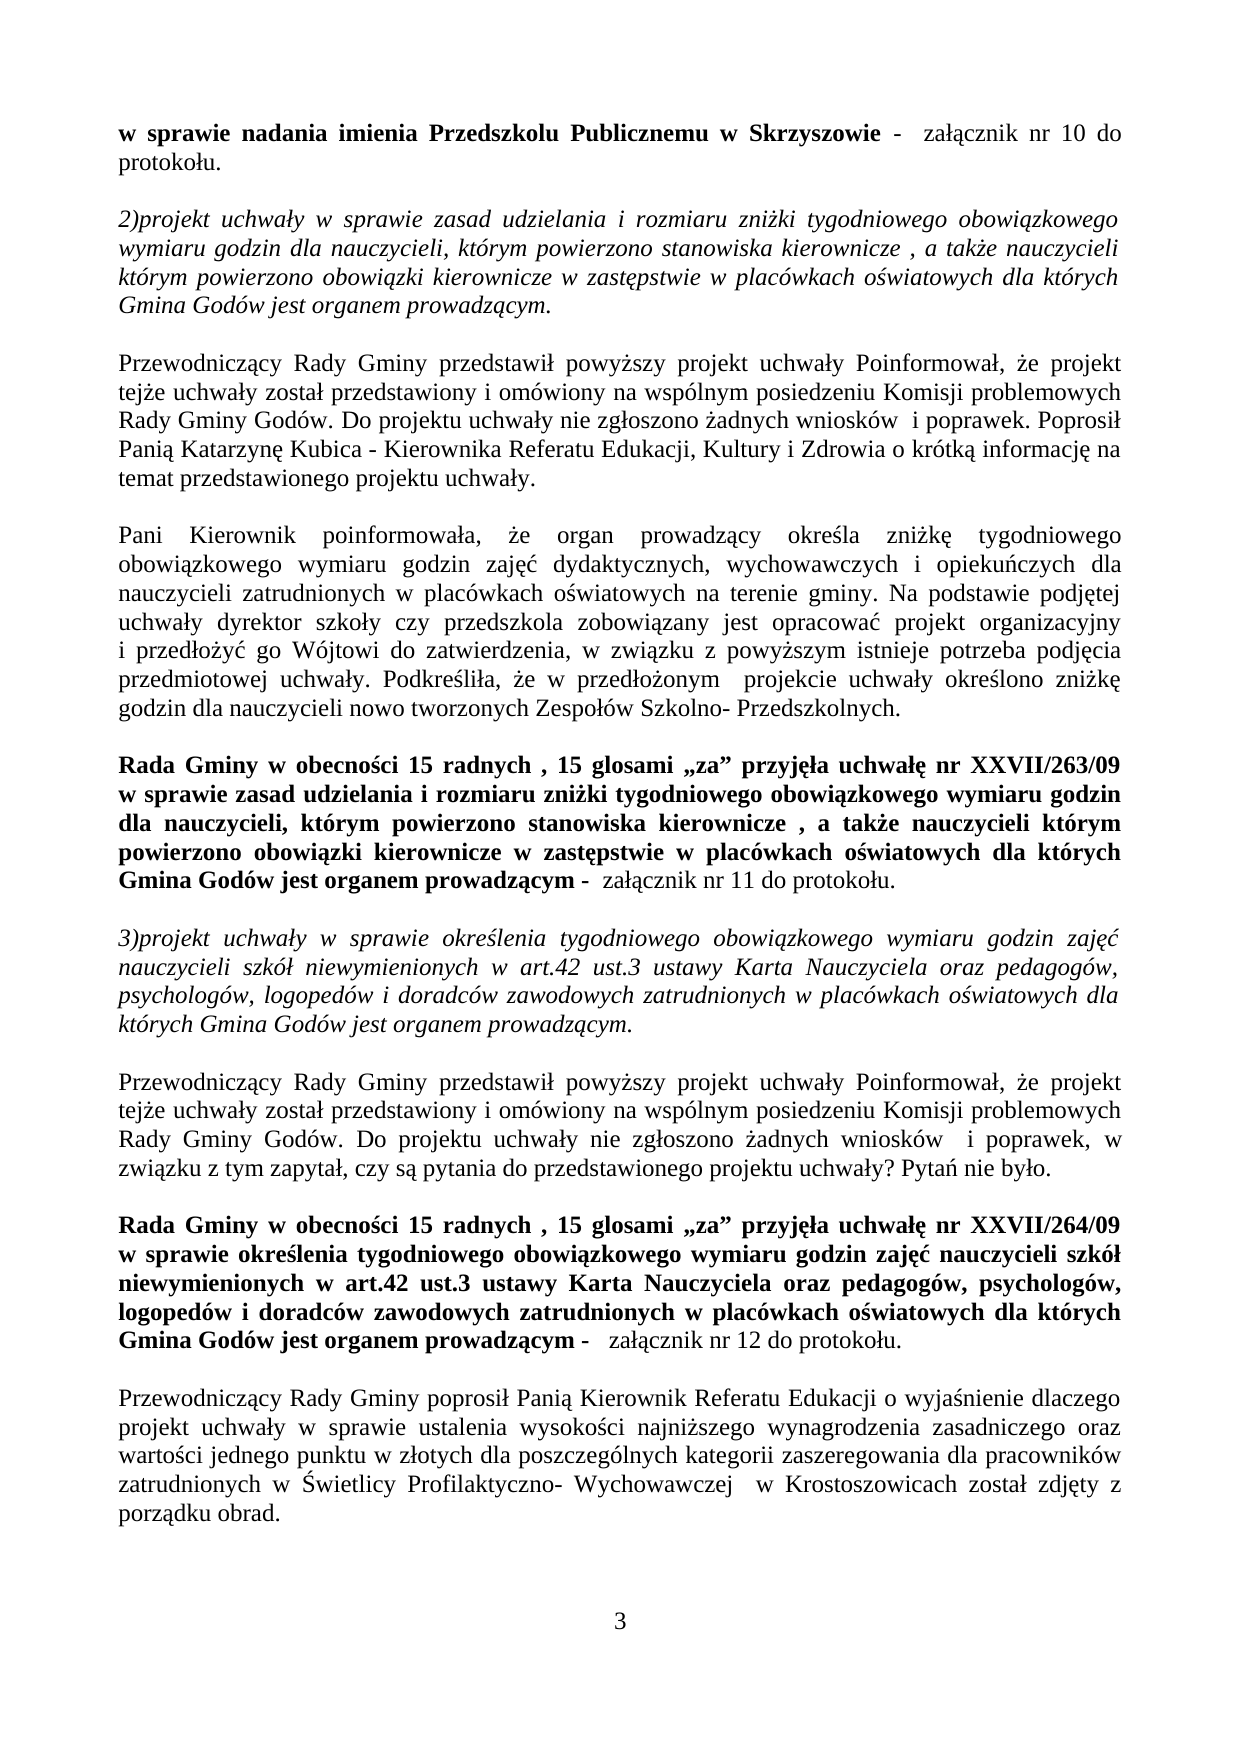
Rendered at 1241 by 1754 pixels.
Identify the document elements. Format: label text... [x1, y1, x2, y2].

list projekt uchwały w sprawie zasad udzielania i rozmiaru zniżki tygodniowego obowiązkowego wymiaru godzin dla nauczycieli, którym powierzono stanowiska kierownicze , a także nauczycieli którym powierzono obowiązki kierownicze w zastępstwie w placówkach oświatowych dla których Gmina Godów jest organem prowadzącym. [118, 204, 1122, 319]
text Przewodniczący Rady Gminy poprosił Panią Kierownik Referatu Edukacji o wyjaśnienie dlaczego projekt uchwały w sprawie ustalenia wysokości najniższego wynagrodzenia zasadniczego oraz wartości jednego punktu w złotych dla poszczególnych kategorii zaszeregowania dla pracowników zatrudnionych w Świetlicy Profilaktyczno- Wychowawczej w Krostoszowicach został zdjęty z porządku obrad. [118, 1383, 1122, 1527]
text Rada Gminy w obecności 15 radnych , 15 glosami „za” przyjęła uchwałę nr XXVII/264/09 w sprawie określenia tygodniowego obowiązkowego wymiaru godzin zajęć nauczycieli szkół niewymienionych w art.42 ust.3 ustawy Karta Nauczyciela oraz pedagogów, psychologów, logopedów i doradców zawodowych zatrudnionych w placówkach oświatowych dla których Gmina Godów jest organem prowadzącym - załącznik nr 12 do protokołu. [118, 1211, 1122, 1354]
list projekt uchwały w sprawie określenia tygodniowego obowiązkowego wymiaru godzin zajęć nauczycieli szkół niewymienionych w art.42 ust.3 ustawy Karta Nauczyciela oraz pedagogów, psychologów, logopedów i doradców zawodowych zatrudnionych w placówkach oświatowych dla których Gmina Godów jest organem prowadzącym. [118, 923, 1122, 1038]
text Rada Gminy w obecności 15 radnych , 15 glosami „za” przyjęła uchwałę nr XXVII/263/09 w sprawie zasad udzielania i rozmiaru zniżki tygodniowego obowiązkowego wymiaru godzin dla nauczycieli, którym powierzono stanowiska kierownicze , a także nauczycieli którym powierzono obowiązki kierownicze w zastępstwie w placówkach oświatowych dla których Gmina Godów jest organem prowadzącym - załącznik nr 11 do protokołu. [118, 751, 1122, 894]
text Przewodniczący Rady Gminy przedstawił powyższy projekt uchwały Poinformował, że projekt tejże uchwały został przedstawiony i omówiony na wspólnym posiedzeniu Komisji problemowych Rady Gminy Godów. Do projektu uchwały nie zgłoszono żadnych wniosków i poprawek, w związku z tym zapytał, czy są pytania do przedstawionego projektu uchwały? Pytań nie było. [118, 1067, 1122, 1182]
text Pani Kierownik poinformowała, że organ prowadzący określa zniżkę tygodniowego obowiązkowego wymiaru godzin zajęć dydaktycznych, wychowawczych i opiekuńczych dla nauczycieli zatrudnionych w placówkach oświatowych na terenie gminy. Na podstawie podjętej uchwały dyrektor szkoły czy przedszkola zobowiązany jest opracować projekt organizacyjny i przedłożyć go Wójtowi do zatwierdzenia, w związku z powyższym istnieje potrzeba podjęcia przedmiotowej uchwały. Podkreśliła, że w przedłożonym projekcie uchwały określono zniżkę godzin dla nauczycieli nowo tworzonych Zespołów Szkolno- Przedszkolnych. [118, 521, 1122, 722]
text Przewodniczący Rady Gminy przedstawił powyższy projekt uchwały Poinformował, że projekt tejże uchwały został przedstawiony i omówiony na wspólnym posiedzeniu Komisji problemowych Rady Gminy Godów. Do projektu uchwały nie zgłoszono żadnych wniosków i poprawek. Poprosił Panią Katarzynę Kubica - Kierownika Referatu Edukacji, Kultury i Zdrowia o krótką informację na temat przedstawionego projektu uchwały. [118, 348, 1122, 492]
text w sprawie nadania imienia Przedszkolu Publicznemu w Skrzyszowie - załącznik nr 10 do protokołu. [118, 118, 1122, 176]
